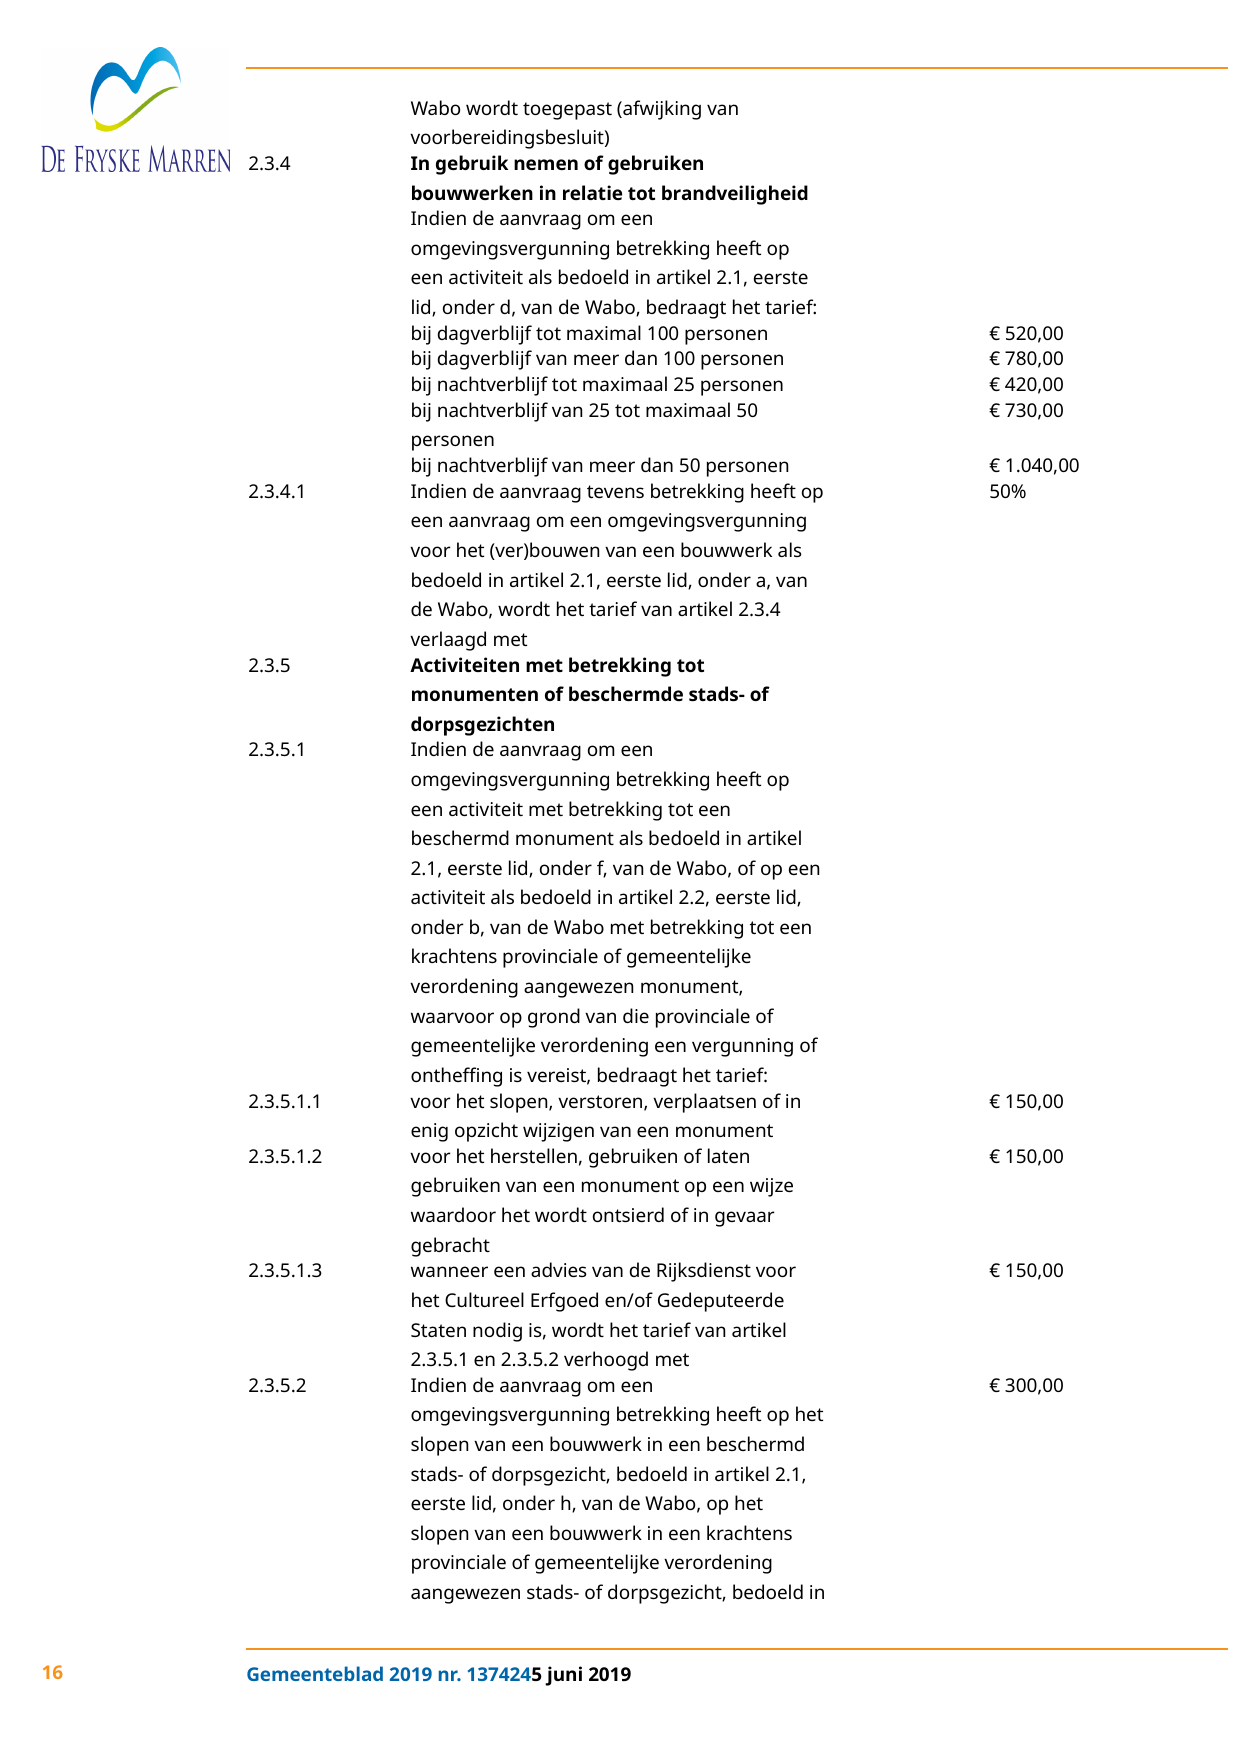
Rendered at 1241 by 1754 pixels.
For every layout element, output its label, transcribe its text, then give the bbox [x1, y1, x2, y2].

table_cell [989, 150, 1152, 205]
table_cell 2.3.5.2 [248, 1372, 410, 1605]
table_cell Indien de aanvraag tevens betrekking heeft op een aanvraag om een omgevingsvergunning voor het (ver)bouwen van een bouwwerk als bedoeld in artikel 2.1, eerste lid, onder a, van de Wabo, wordt het tarief van artikel 2.3.4 verlaagd met [410, 478, 827, 652]
table_cell [989, 652, 1152, 737]
table_cell bij nachtverblijf van meer dan 50 personen [410, 453, 827, 478]
table_cell voor het herstellen, gebruiken of laten gebruiken van een monument op een wijze waardoor het wordt ontsierd of in gevaar gebracht [410, 1143, 827, 1258]
table_cell [827, 95, 989, 150]
table_cell bij nachtverblijf van 25 tot maximaal 50 personen [410, 397, 827, 452]
table_cell € 520,00 [989, 320, 1152, 346]
table_cell [248, 205, 410, 320]
table_cell 2.3.4 [248, 150, 410, 205]
table_cell [827, 150, 989, 205]
table_cell [248, 320, 410, 346]
table_cell Activiteiten met betrekking tot monumenten of beschermde stads- of dorpsgezichten [410, 652, 827, 737]
table_cell voor het slopen, verstoren, verplaatsen of in enig opzicht wijzigen van een monument [410, 1088, 827, 1143]
table_cell bij nachtverblijf tot maximaal 25 personen [410, 371, 827, 397]
table_cell [827, 1143, 989, 1258]
table_cell € 150,00 [989, 1143, 1152, 1258]
table_cell [989, 95, 1152, 150]
table_cell 2.3.5.1 [248, 737, 410, 1088]
table_cell € 300,00 [989, 1372, 1152, 1605]
table_cell € 150,00 [989, 1088, 1152, 1143]
table_cell € 150,00 [989, 1258, 1152, 1372]
table_cell € 780,00 [989, 346, 1152, 371]
table_cell bij dagverblijf tot maximal 100 personen [410, 320, 827, 346]
table_cell [827, 1088, 989, 1143]
table_cell [248, 371, 410, 397]
table_cell Indien de aanvraag om een omgevingsvergunning betrekking heeft op een activiteit met betrekking tot een beschermd monument als bedoeld in artikel 2.1, eerste lid, onder f, van de Wabo, of op een activiteit als bedoeld in artikel 2.2, eerste lid, onder b, van de Wabo met betrekking tot een krachtens provinciale of gemeentelijke verordening aangewezen monument, waarvoor op grond van die provinciale of gemeentelijke verordening een vergunning of ontheffing is vereist, bedraagt het tarief: [410, 737, 827, 1088]
table_cell [827, 453, 989, 478]
table_cell € 420,00 [989, 371, 1152, 397]
table_cell [827, 320, 989, 346]
table_cell [827, 737, 989, 1088]
table_cell wanneer een advies van de Rijksdienst voor het Cultureel Erfgoed en/of Gedeputeerde Staten nodig is, wordt het tarief van artikel 2.3.5.1 en 2.3.5.2 verhoogd met [410, 1258, 827, 1372]
table_cell In gebruik nemen of gebruiken bouwwerken in relatie tot brandveiligheid [410, 150, 827, 205]
table_cell [827, 478, 989, 652]
table_cell bij dagverblijf van meer dan 100 personen [410, 346, 827, 371]
table_cell [827, 346, 989, 371]
table_cell [248, 453, 410, 478]
table_cell [248, 95, 410, 150]
table_cell [827, 371, 989, 397]
table_cell [989, 205, 1152, 320]
table_cell € 1.040,00 [989, 453, 1152, 478]
table_cell 2.3.4.1 [248, 478, 410, 652]
table_cell 50% [989, 478, 1152, 652]
table_cell [827, 205, 989, 320]
table_cell [827, 1372, 989, 1605]
table_cell [827, 397, 989, 452]
table_cell 2.3.5.1.2 [248, 1143, 410, 1258]
table_cell Indien de aanvraag om een omgevingsvergunning betrekking heeft op het slopen van een bouwwerk in een beschermd stads- of dorpsgezicht, bedoeld in artikel 2.1, eerste lid, onder h, van de Wabo, op het slopen van een bouwwerk in een krachtens provinciale of gemeentelijke verordening aangewezen stads- of dorpsgezicht, bedoeld in [410, 1372, 827, 1605]
table_cell € 730,00 [989, 397, 1152, 452]
table_cell 2.3.5.1.3 [248, 1258, 410, 1372]
table_cell Wabo wordt toegepast (afwijking van voorbereidingsbesluit) [410, 95, 827, 150]
table_cell 2.3.5 [248, 652, 410, 737]
table_cell [827, 652, 989, 737]
table_cell Indien de aanvraag om een omgevingsvergunning betrekking heeft op een activiteit als bedoeld in artikel 2.1, eerste lid, onder d, van de Wabo, bedraagt het tarief: [410, 205, 827, 320]
table_cell [248, 397, 410, 452]
picture [41, 47, 231, 172]
table_cell [827, 1258, 989, 1372]
table_cell [989, 737, 1152, 1088]
table_cell [248, 346, 410, 371]
table_cell 2.3.5.1.1 [248, 1088, 410, 1143]
